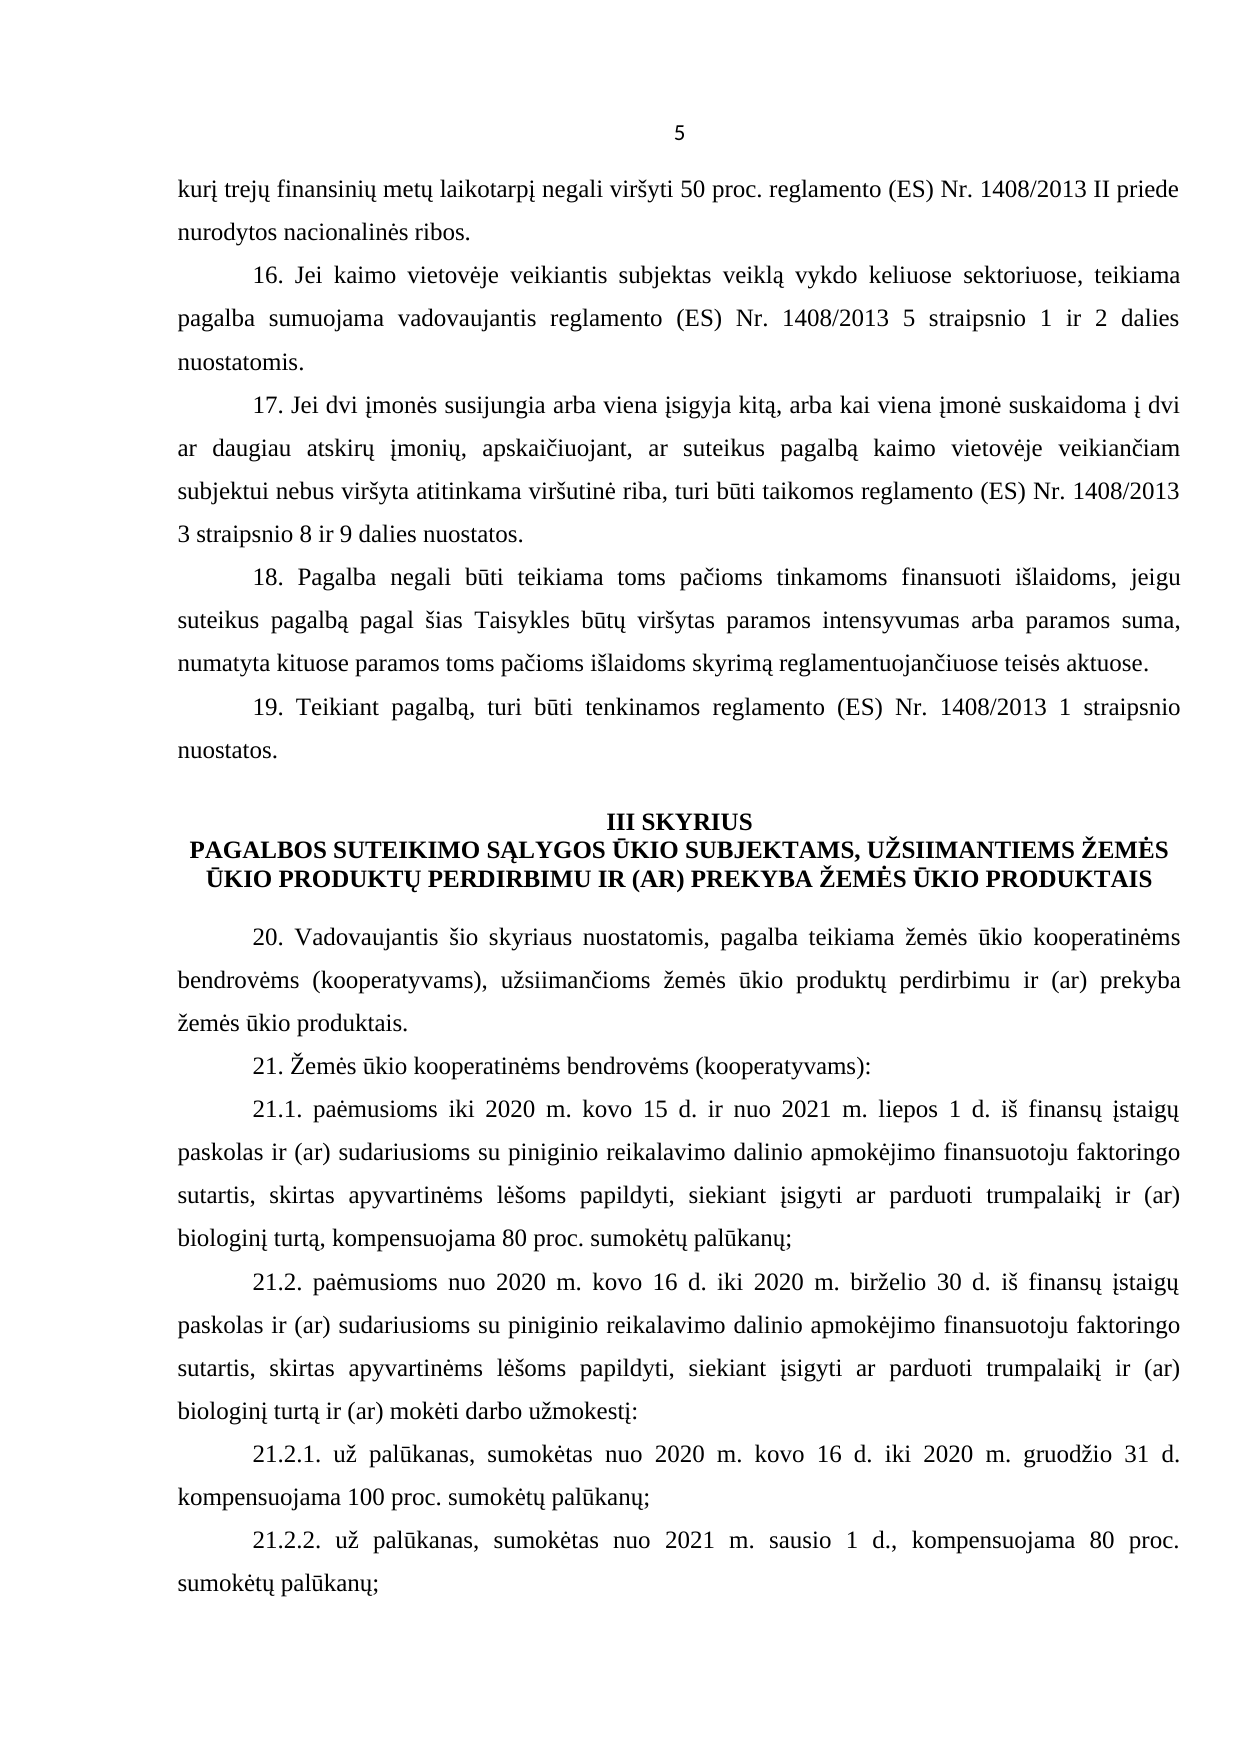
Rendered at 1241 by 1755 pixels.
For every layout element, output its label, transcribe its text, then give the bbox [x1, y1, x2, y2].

text 21.1. paėmusioms iki 2020 m. kovo 15 d. ir nuo 2021 m. liepos 1 d. iš finansų įstaigų paskolas ir (ar) sudariusioms su piniginio reikalavimo dalinio apmokėjimo finansuotoju faktoringo sutartis, skirtas apyvartinėms lėšoms papildyti, siekiant įsigyti ar parduoti trumpalaikį ir (ar) biologinį turtą, kompensuojama 80 proc. sumokėtų palūkanų; [177, 1094, 1181, 1252]
text 19. Teikiant pagalbą, turi būti tenkinamos reglamento (ES) Nr. 1408/2013 1 straipsnio nuostatos. [177, 692, 1181, 763]
text 20. Vadovaujantis šio skyriaus nuostatomis, pagalba teikiama žemės ūkio kooperatinėms bendrovėms (kooperatyvams), užsiimančioms žemės ūkio produktų perdirbimu ir (ar) prekyba žemės ūkio produktais. [177, 922, 1181, 1037]
text kurį trejų finansinių metų laikotarpį negali viršyti 50 proc. reglamento (ES) Nr. 1408/2013 II priede nurodytos nacionalinės ribos. [177, 174, 1181, 246]
text 18. Pagalba negali būti teikiama toms pačioms tinkamoms finansuoti išlaidoms, jeigu suteikus pagalbą pagal šias Taisykles būtų viršytas paramos intensyvumas arba paramos suma, numatyta kituose paramos toms pačioms išlaidoms skyrimą reglamentuojančiuose teisės aktuose. [177, 562, 1181, 677]
text 21.2.2. už palūkanas, sumokėtas nuo 2021 m. sausio 1 d., kompensuojama 80 proc. sumokėtų palūkanų; [177, 1525, 1181, 1597]
text 21.2. paėmusioms nuo 2020 m. kovo 16 d. iki 2020 m. birželio 30 d. iš finansų įstaigų paskolas ir (ar) sudariusioms su piniginio reikalavimo dalinio apmokėjimo finansuotoju faktoringo sutartis, skirtas apyvartinėms lėšoms papildyti, siekiant įsigyti ar parduoti trumpalaikį ir (ar) biologinį turtą ir (ar) mokėti darbo užmokestį: [177, 1267, 1181, 1425]
text 21.2.1. už palūkanas, sumokėtas nuo 2020 m. kovo 16 d. iki 2020 m. gruodžio 31 d. kompensuojama 100 proc. sumokėtų palūkanų; [177, 1439, 1181, 1511]
text III SKYRIUS [177, 807, 1181, 835]
text 16. Jei kaimo vietovėje veikiantis subjektas veiklą vykdo keliuose sektoriuose, teikiama pagalba sumuojama vadovaujantis reglamento (ES) Nr. 1408/2013 5 straipsnio 1 ir 2 dalies nuostatomis. [177, 260, 1181, 375]
text 17. Jei dvi įmonės susijungia arba viena įsigyja kitą, arba kai viena įmonė suskaidoma į dvi ar daugiau atskirų įmonių, apskaičiuojant, ar suteikus pagalbą kaimo vietovėje veikiančiam subjektui nebus viršyta atitinkama viršutinė riba, turi būti taikomos reglamento (ES) Nr. 1408/2013 3 straipsnio 8 ir 9 dalies nuostatos. [177, 390, 1181, 548]
text 21. Žemės ūkio kooperatinėms bendrovėms (kooperatyvams): [177, 1051, 1181, 1080]
text PAGALBOS SUTEIKIMO SĄLYGOS ŪKIO SUBJEKTAMS, UŽSIIMANTIEMS ŽEMĖS ŪKIO PRODUKTŲ PERDIRBIMU IR (AR) PREKYBA ŽEMĖS ŪKIO PRODUKTAIS [177, 835, 1181, 893]
